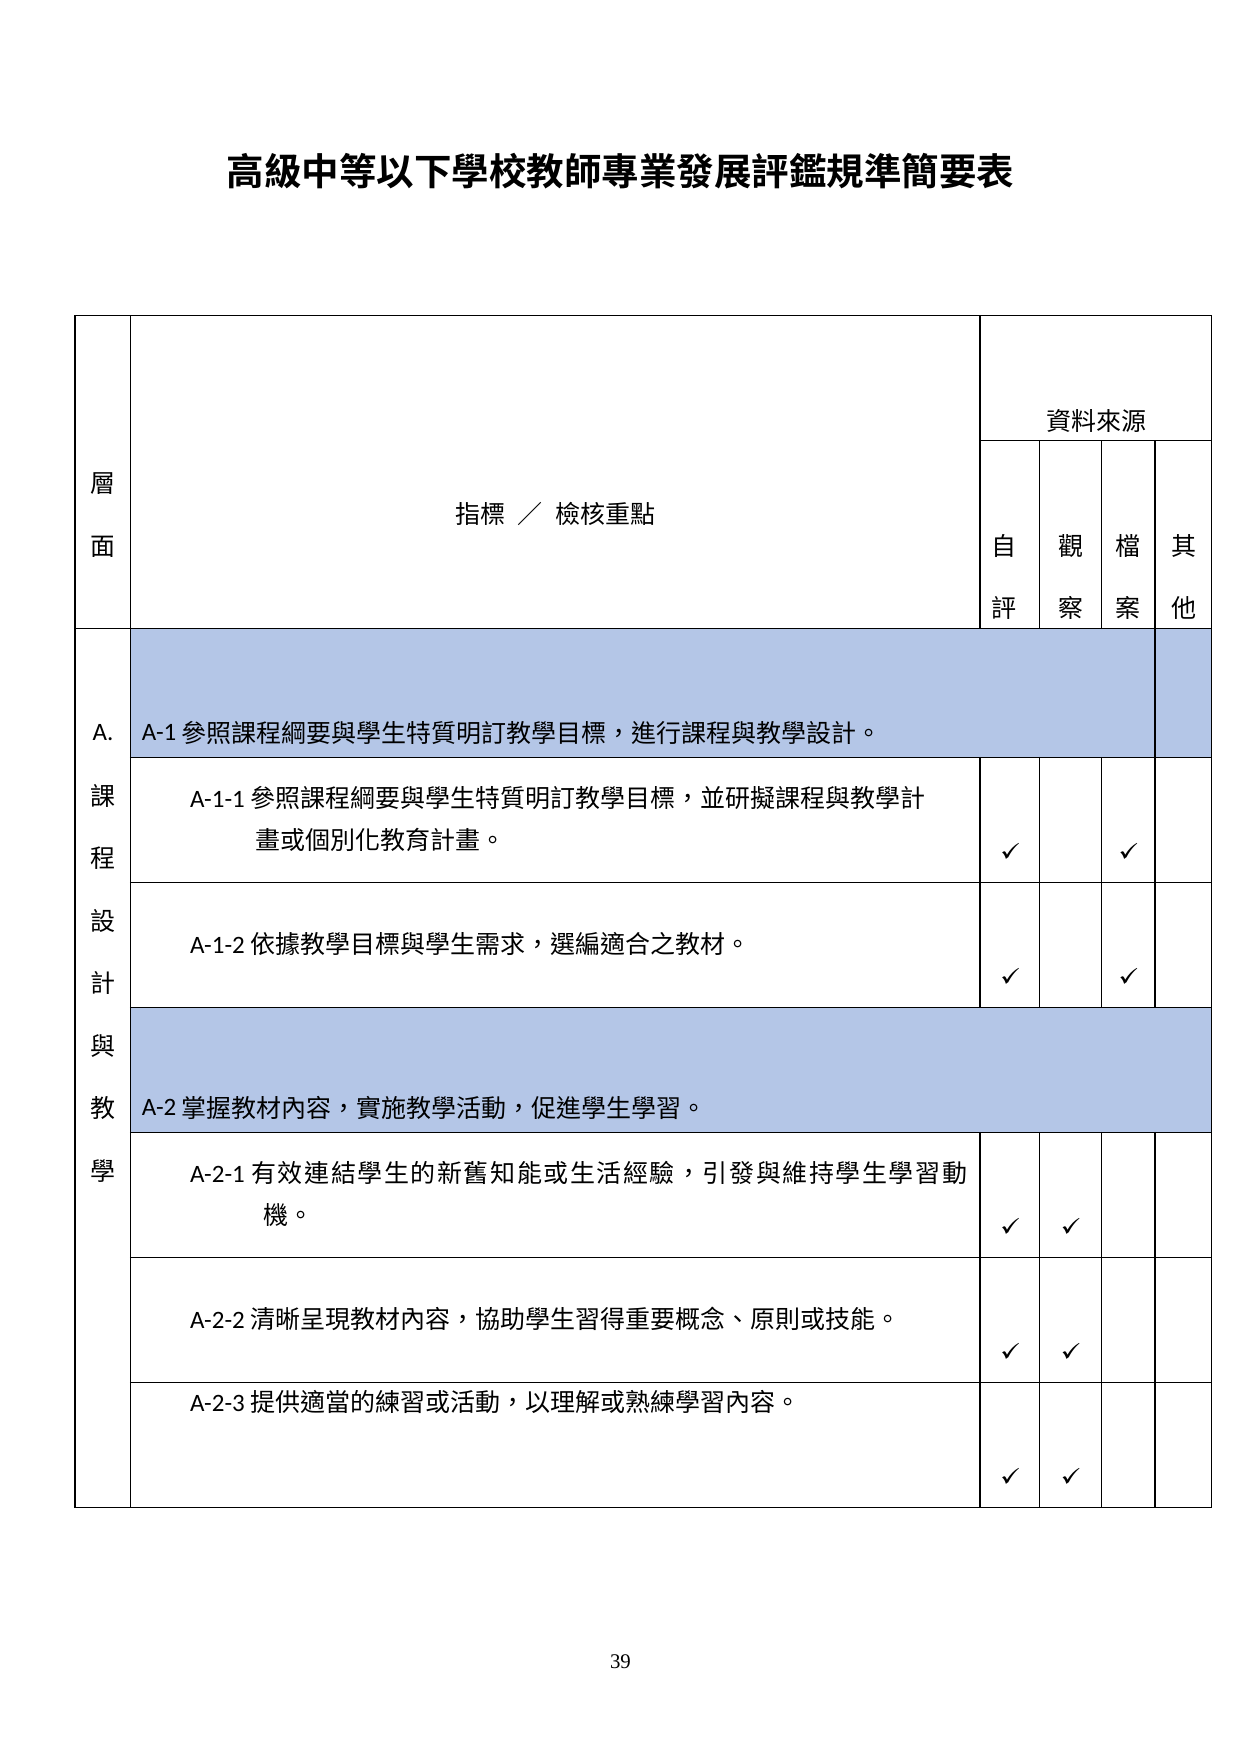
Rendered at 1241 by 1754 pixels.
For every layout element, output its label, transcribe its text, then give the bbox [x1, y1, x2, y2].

table_cell  [1102, 883, 1154, 1007]
table_cell [1156, 629, 1211, 757]
table_cell A-2-1有效連結學生的新舊知能或生活經驗，引發與維持學生學習動機。 [131, 1133, 979, 1257]
table_cell A-2掌握教材內容，實施教學活動，促進學生學習。 [131, 1008, 1211, 1132]
table_cell [1156, 883, 1211, 1007]
subtitle 高級中等以下學校教師專業發展評鑑規準簡要表 [75, 127, 1165, 190]
table_cell  [981, 1258, 1039, 1382]
table_cell [1156, 1383, 1211, 1507]
table_cell [1102, 1258, 1154, 1382]
table_cell 其他 [1156, 441, 1211, 627]
table_cell A-2-2清晰呈現教材內容，協助學生習得重要概念、原則或技能。 [131, 1258, 979, 1382]
table_cell [1156, 1133, 1211, 1257]
table_cell 自 評 [981, 441, 1039, 627]
table_cell  [1040, 1133, 1101, 1257]
table_cell A-1-2依據教學目標與學生需求，選編適合之教材。 [131, 883, 979, 1007]
table_header 指標 ∕ 檢核重點 [131, 316, 979, 627]
table_cell  [981, 883, 1039, 1007]
table_cell A-2-3提供適當的練習或活動，以理解或熟練學習內容。 [131, 1383, 979, 1507]
table_cell  [981, 1383, 1039, 1507]
table_cell  [981, 1133, 1039, 1257]
table_cell A-1參照課程綱要與學生特質明訂教學目標，進行課程與教學設計。 [131, 629, 1154, 757]
table_cell [1156, 758, 1211, 882]
table_cell [1102, 1133, 1154, 1257]
table_header 層面 [76, 316, 130, 627]
table_cell [1040, 883, 1101, 1007]
table_cell [1156, 1258, 1211, 1382]
table_cell A-1-1參照課程綱要與學生特質明訂教學目標，並研擬課程與教學計 畫或個別化教育計畫。 [131, 758, 979, 882]
table_cell A. 課 程 設 計 與 教 學 [76, 629, 130, 1507]
table_cell  [1102, 758, 1154, 882]
table_cell  [1040, 1383, 1101, 1507]
table_cell  [1040, 1258, 1101, 1382]
table_cell 觀察 [1040, 441, 1101, 627]
table_header 資料來源 [981, 316, 1211, 440]
table_cell [1102, 1383, 1154, 1507]
table_cell [1040, 758, 1101, 882]
table_cell 檔案 [1102, 441, 1154, 627]
table_cell  [981, 758, 1039, 882]
